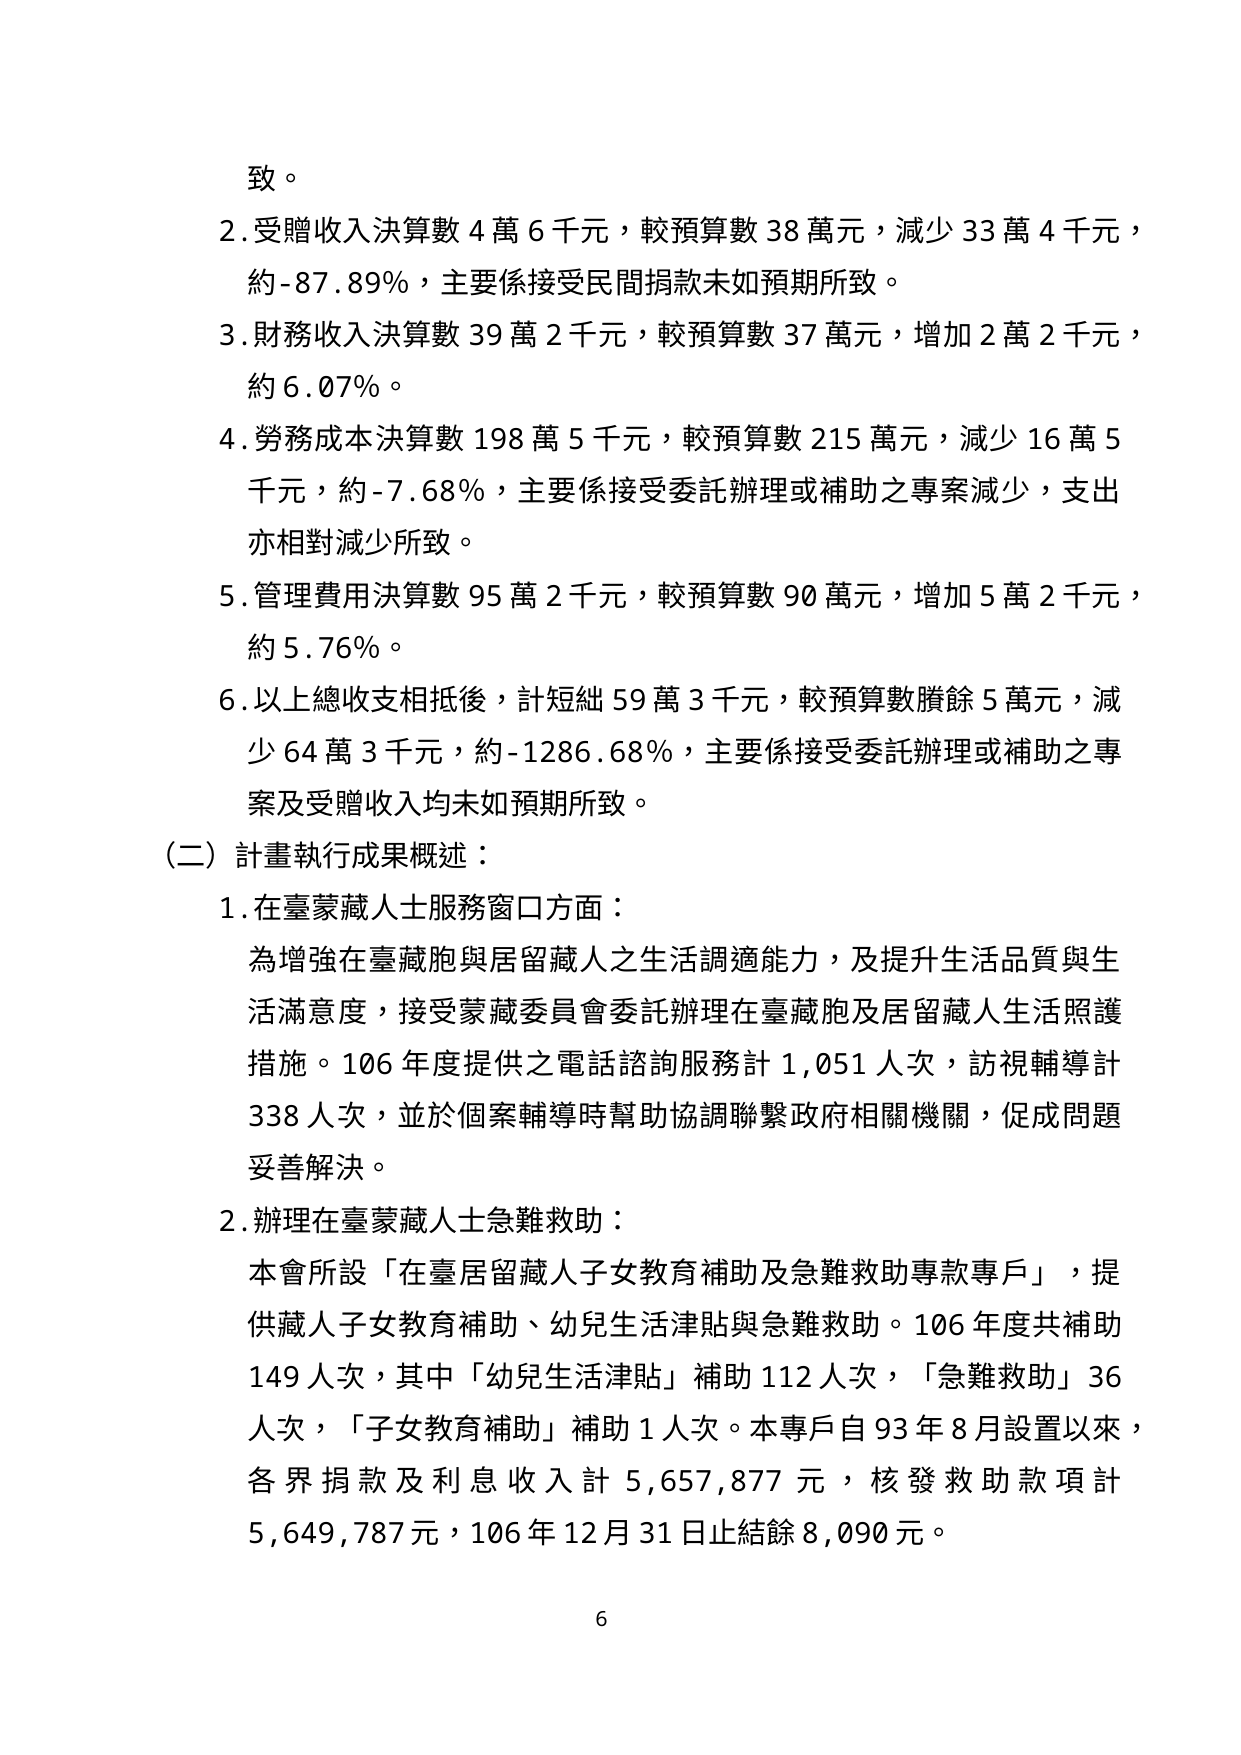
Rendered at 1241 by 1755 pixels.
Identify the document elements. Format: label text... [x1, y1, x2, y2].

text 2.辦理在臺蒙藏人士急難救助： [218, 1189, 1122, 1241]
text 3.財務收入決算數39萬2千元，較預算數37萬元，增加2萬2千元，約6.07％。 [218, 304, 1122, 408]
text 致。 [218, 148, 1122, 200]
text （二）計畫執行成果概述： [147, 825, 1122, 877]
text 5.管理費用決算數95萬2千元，較預算數90萬元，增加5萬2千元，約5.76％。 [218, 564, 1122, 668]
text 6.以上總收支相抵後，計短絀59萬3千元，較預算數賸餘5萬元，減少64萬3千元，約-1286.68％，主要係接受委託辦理或補助之專案及受贈收入均未如預期所致。 [218, 668, 1122, 825]
text 為增強在臺藏胞與居留藏人之生活調適能力，及提升生活品質與生活滿意度，接受蒙藏委員會委託辦理在臺藏胞及居留藏人生活照護措施。106年度提供之電話諮詢服務計1,051人次，訪視輔導計338人次，並於個案輔導時幫助協調聯繫政府相關機關，促成問題妥善解決。 [218, 929, 1122, 1189]
text 2.受贈收入決算數4萬6千元，較預算數38萬元，減少33萬4千元，約-87.89％，主要係接受民間捐款未如預期所致。 [218, 200, 1122, 304]
text 4.勞務成本決算數198萬5千元，較預算數215萬元，減少16萬5千元，約-7.68％，主要係接受委託辦理或補助之專案減少，支出亦相對減少所致。 [218, 408, 1122, 564]
text 1.在臺蒙藏人士服務窗口方面： [218, 877, 1122, 929]
text 本會所設「在臺居留藏人子女教育補助及急難救助專款專戶」，提供藏人子女教育補助、幼兒生活津貼與急難救助。106年度共補助149人次，其中「幼兒生活津貼」補助112人次，「急難救助」36人次，「子女教育補助」補助1人次。本專戶自93年8月設置以來，各界捐款及利息收入計5,657,877元，核發救助款項計5,649,787元，106年12月31日止結餘8,090元。 [218, 1241, 1122, 1554]
